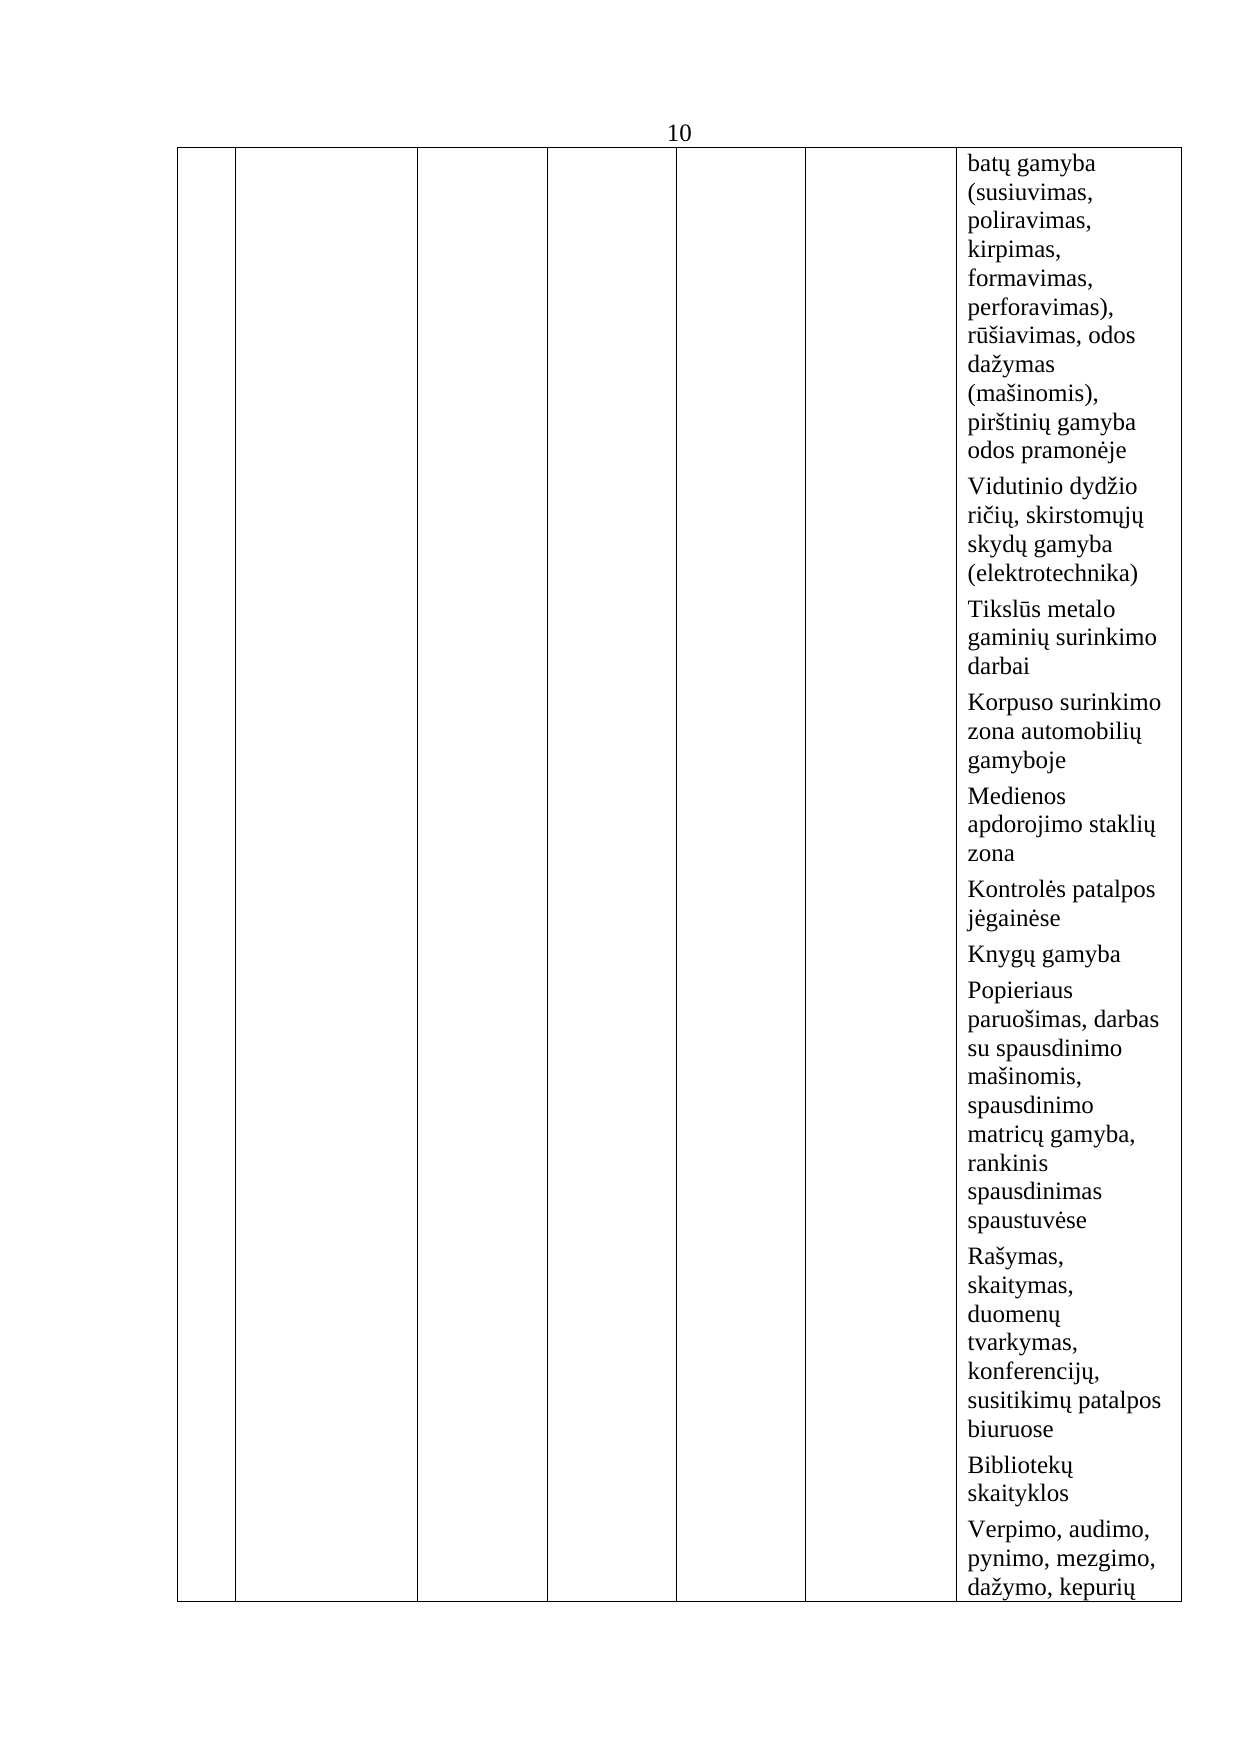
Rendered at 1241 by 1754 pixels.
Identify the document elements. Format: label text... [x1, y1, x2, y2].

table_cell [548, 148, 676, 1601]
table_cell batų gamyba (susiuvimas, poliravimas, kirpimas, formavimas, perforavimas), rūšiavimas, odos dažymas (mašinomis), pirštinių gamyba odos pramonėje Vidutinio dydžio ričių, skirstomųjų skydų gamyba (elektrotechnika) Tikslūs metalo gaminių surinkimo darbai Korpuso surinkimo zona automobilių gamyboje Medienos apdorojimo staklių zona Kontrolės patalpos jėgainėse Knygų gamyba Popieriaus paruošimas, darbas su spausdinimo mašinomis, spausdinimo matricų gamyba, rankinis spausdinimas spaustuvėse Rašymas, skaitymas, duomenų tvarkymas, konferencijų, susitikimų patalpos biuruose Bibliotekų skaityklos Verpimo, audimo, pynimo, mezgimo, dažymo, kepurių [957, 148, 1181, 1601]
table_cell [418, 148, 547, 1601]
table_cell [677, 148, 805, 1601]
table_cell [178, 148, 235, 1601]
table_cell [806, 148, 956, 1601]
table_cell [236, 148, 417, 1601]
